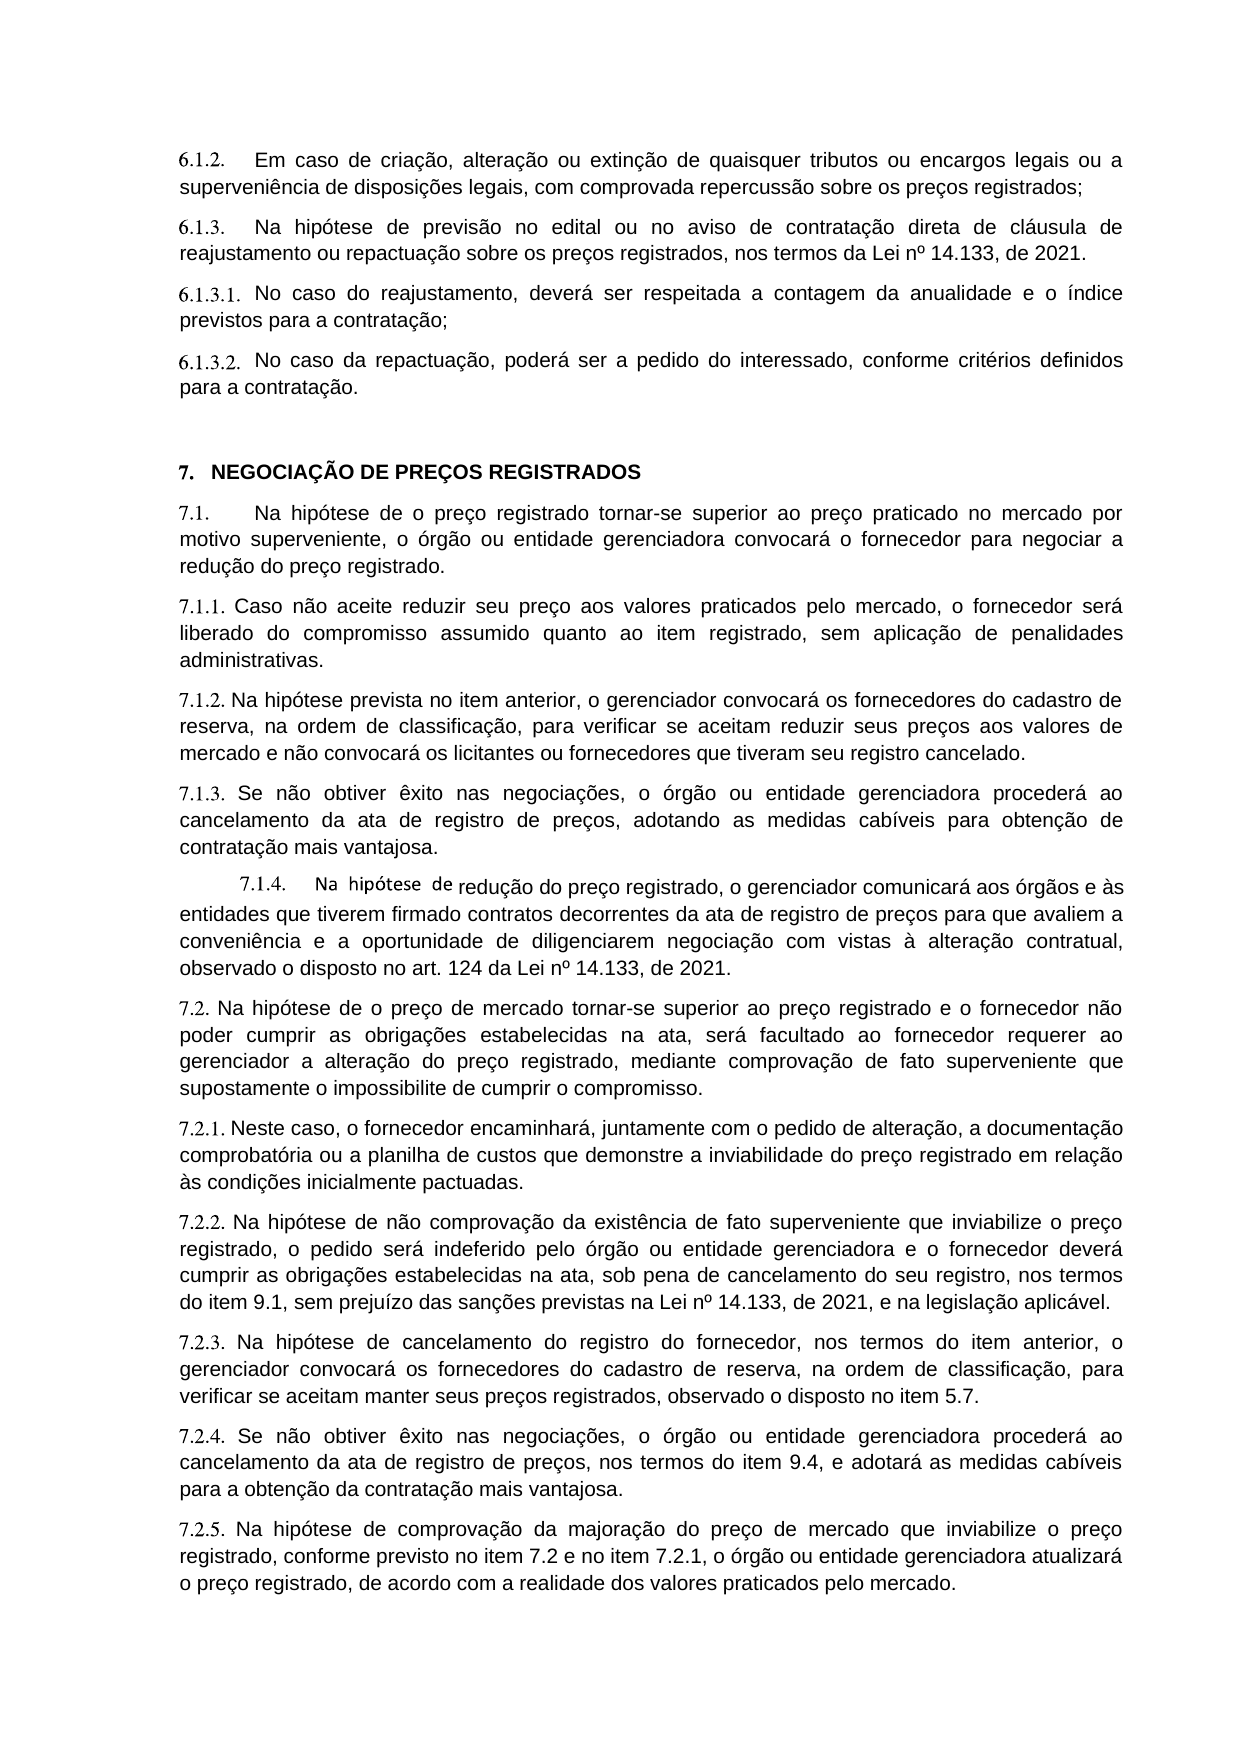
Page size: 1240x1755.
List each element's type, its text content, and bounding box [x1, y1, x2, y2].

text entidades que tiverem firmado contratos decorrentes da ata de registro de preços para que avaliem a conveniência e a oportunidade de diligenciarem negociação com vistas à alteração contratual, observado o disposto no art. 124 da Lei nº 14.133, de 2021. [179, 902, 1124, 980]
text Na hipótese de previsão no edital ou no aviso de contratação direta de cláusula de reajustamento ou repactuação sobre os preços registrados, nos termos da Lei nº 14.133, de 2021. [179, 214, 1124, 265]
subtitle NEGOCIAÇÃO DE PREÇOS REGISTRADOS [181, 460, 1127, 484]
text Na hipótese de cancelamento do registro do fornecedor, nos termos do item anterior, o gerenciador convocará os fornecedores do cadastro de reserva, na ordem de classificação, para verificar se aceitam manter seus preços registrados, observado o disposto no item 5.7. [179, 1330, 1124, 1407]
text Se não obtiver êxito nas negociações, o órgão ou entidade gerenciadora procederá ao cancelamento da ata de registro de preços, adotando as medidas cabíveis para obtenção de contratação mais vantajosa. [179, 781, 1124, 858]
text Na hipótese de o preço de mercado tornar-se superior ao preço registrado e o fornecedor não poder cumprir as obrigações estabelecidas na ata, será facultado ao fornecedor requerer ao gerenciador a alteração do preço registrado, mediante comprovação de fato superveniente que supostamente o impossibilite de cumprir o compromisso. [179, 996, 1124, 1100]
text Neste caso, o fornecedor encaminhará, juntamente com o pedido de alteração, a documentação comprobatória ou a planilha de custos que demonstre a inviabilidade do preço registrado em relação às condições inicialmente pactuadas. [179, 1116, 1124, 1193]
text No caso da repactuação, poderá ser a pedido do interessado, conforme critérios definidos para a contratação. [179, 348, 1124, 399]
text Se não obtiver êxito nas negociações, o órgão ou entidade gerenciadora procederá ao cancelamento da ata de registro de preços, nos termos do item 9.4, e adotará as medidas cabíveis para a obtenção da contratação mais vantajosa. [179, 1423, 1124, 1501]
text redução do preço registrado, o gerenciador comunicará aos órgãos e às [179, 874, 1125, 898]
text Caso não aceite reduzir seu preço aos valores praticados pelo mercado, o fornecedor será liberado do compromisso assumido quanto ao item registrado, sem aplicação de penalidades administrativas. [179, 594, 1124, 671]
text Na hipótese de comprovação da majoração do preço de mercado que inviabilize o preço registrado, conforme previsto no item 7.2 e no item 7.2.1, o órgão ou entidade gerenciadora atualizará o preço registrado, de acordo com a realidade dos valores praticados pelo mercado. [179, 1517, 1124, 1594]
text No caso do reajustamento, deverá ser respeitada a contagem da anualidade e o índice previstos para a contratação; [179, 281, 1124, 332]
text Na hipótese de o preço registrado tornar-se superior ao preço praticado no mercado por motivo superveniente, o órgão ou entidade gerenciadora convocará o fornecedor para negociar a redução do preço registrado. [179, 500, 1124, 578]
text Em caso de criação, alteração ou extinção de quaisquer tributos ou encargos legais ou a superveniência de disposições legais, com comprovada repercussão sobre os preços registrados; [179, 148, 1124, 198]
text Na hipótese prevista no item anterior, o gerenciador convocará os fornecedores do cadastro de reserva, na ordem de classificação, para verificar se aceitam reduzir seus preços aos valores de mercado e não convocará os licitantes ou fornecedores que tiveram seu registro cancelado. [179, 687, 1124, 765]
text Na hipótese de não comprovação da existência de fato superveniente que inviabilize o preço registrado, o pedido será indeferido pelo órgão ou entidade gerenciadora e o fornecedor deverá cumprir as obrigações estabelecidas na ata, sob pena de cancelamento do seu registro, nos termos do item 9.1, sem prejuízo das sanções previstas na Lei nº 14.133, de 2021, e na legislação aplicável. [179, 1209, 1124, 1314]
